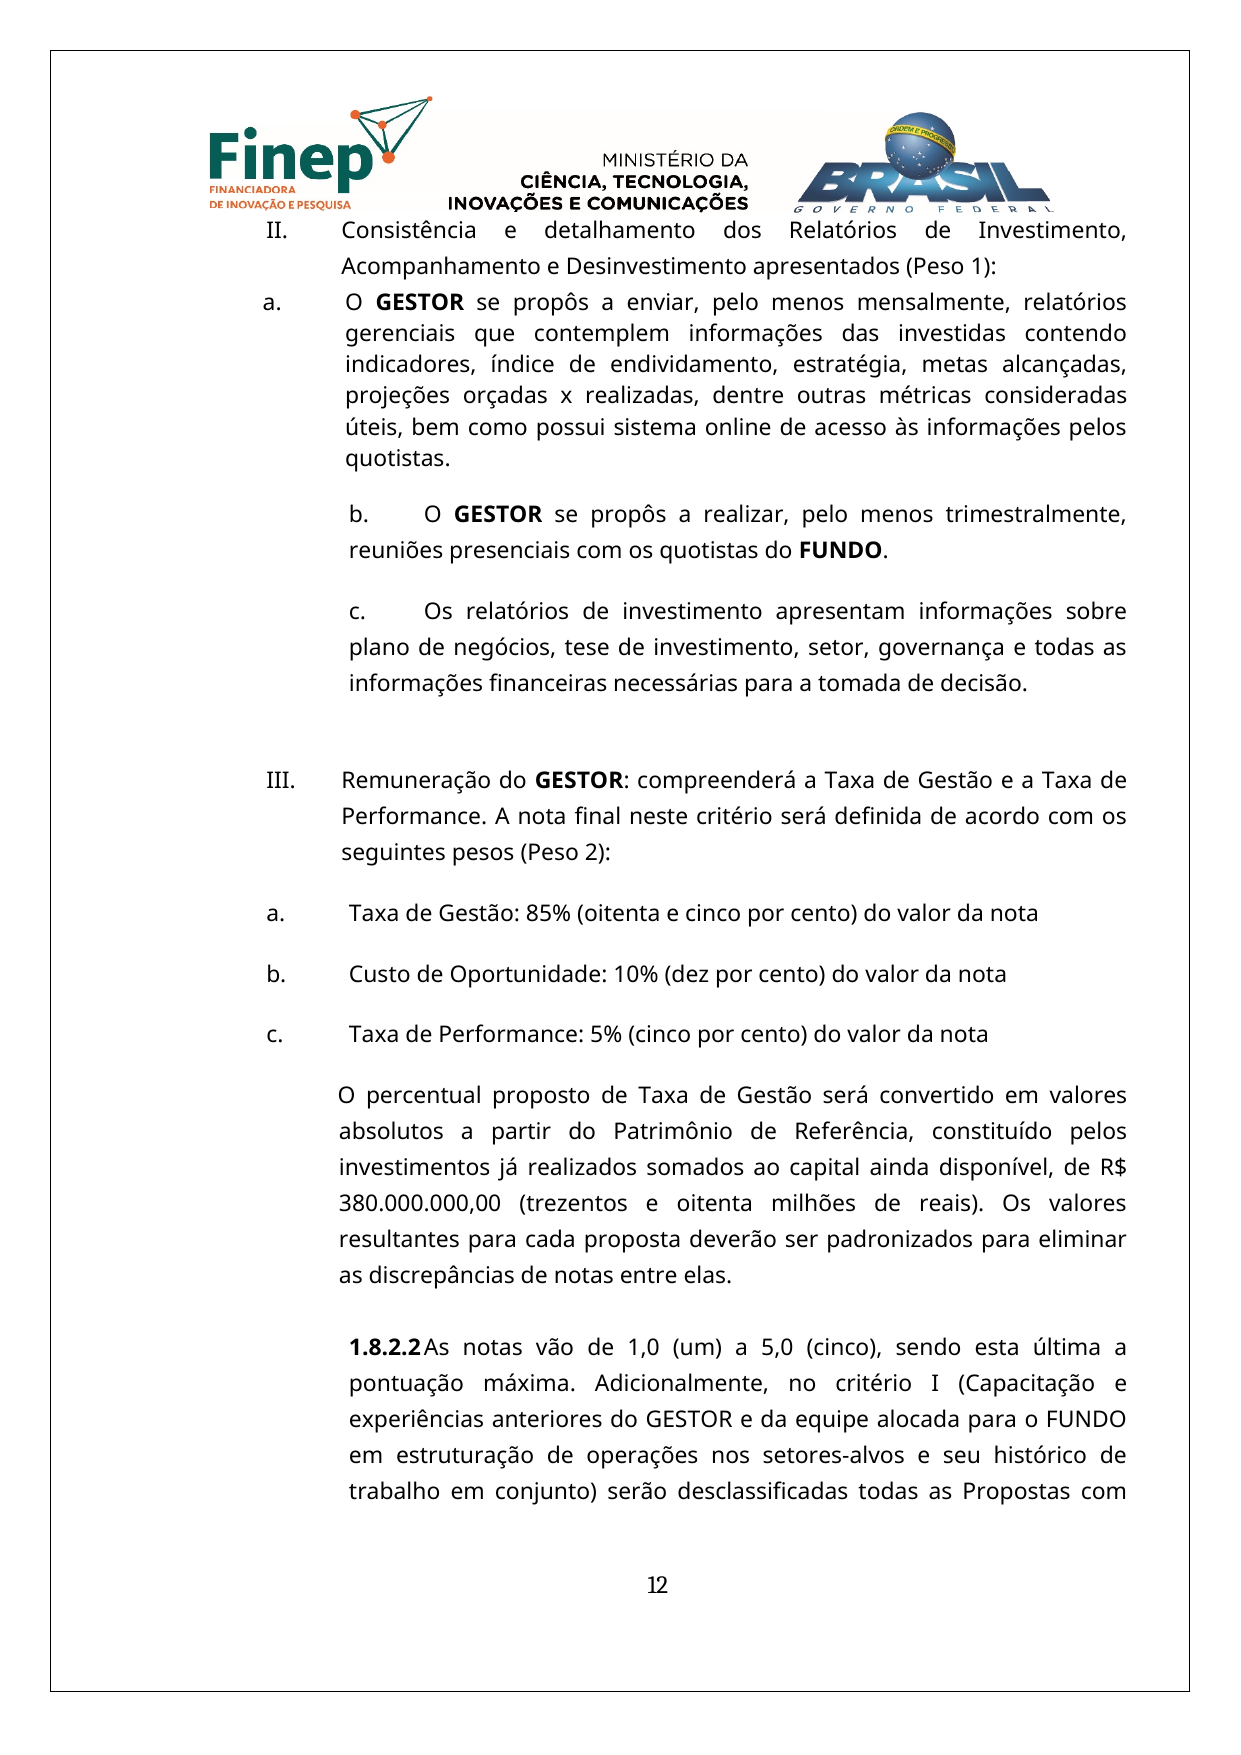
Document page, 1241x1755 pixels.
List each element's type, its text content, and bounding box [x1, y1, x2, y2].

list O GESTOR se propôs a enviar, pelo menos mensalmente, relatórios gerenciais que contemplem informações das investidas contendo indicadores, índice de endividamento, estratégia, metas alcançadas, projeções orçadas x realizadas, dentre outras métricas consideradas úteis, bem como possui sistema online de acesso às informações pelos quotistas. [262, 286, 1128, 473]
list Consistência e detalhamento dos Relatórios de Investimento, Acompanhamento e Desinvestimento apresentados (Peso 1): [266, 178, 1128, 281]
list Os relatórios de investimento apresentam informações sobre plano de negócios, tese de investimento, setor, governança e todas as informações financeiras necessárias para a tomada de decisão. [349, 595, 1128, 698]
list As notas vão de 1,0 (um) a 5,0 (cinco), sendo esta última a pontuação máxima. Adicionalmente, no critério I (Capacitação e experiências anteriores do GESTOR e da equipe alocada para o FUNDO em estruturação de operações nos setores-alvos e seu histórico de trabalho em conjunto) serão desclassificadas todas as Propostas com [349, 1331, 1128, 1506]
list Custo de Oportunidade: 10% (dez por cento) do valor da nota [266, 957, 1128, 989]
list Remuneração do GESTOR: compreenderá a Taxa de Gestão e a Taxa de Performance. A nota final neste critério será definida de acordo com os seguintes pesos (Peso 2): [266, 764, 1128, 867]
list O GESTOR se propôs a realizar, pelo menos trimestralmente, reuniões presenciais com os quotistas do FUNDO. [349, 498, 1128, 565]
text O percentual proposto de Taxa de Gestão será convertido em valores absolutos a partir do Patrimônio de Referência, constituído pelos investimentos já realizados somados ao capital ainda disponível, de R$ 380.000.000,00 (trezentos e oitenta milhões de reais). Os valores resultantes para cada proposta deverão ser padronizados para eliminar as discrepâncias de notas entre elas. [337, 1079, 1128, 1290]
list Taxa de Performance: 5% (cinco por cento) do valor da nota [266, 1018, 1128, 1050]
list Taxa de Gestão: 85% (oitenta e cinco por cento) do valor da nota [266, 897, 1128, 928]
